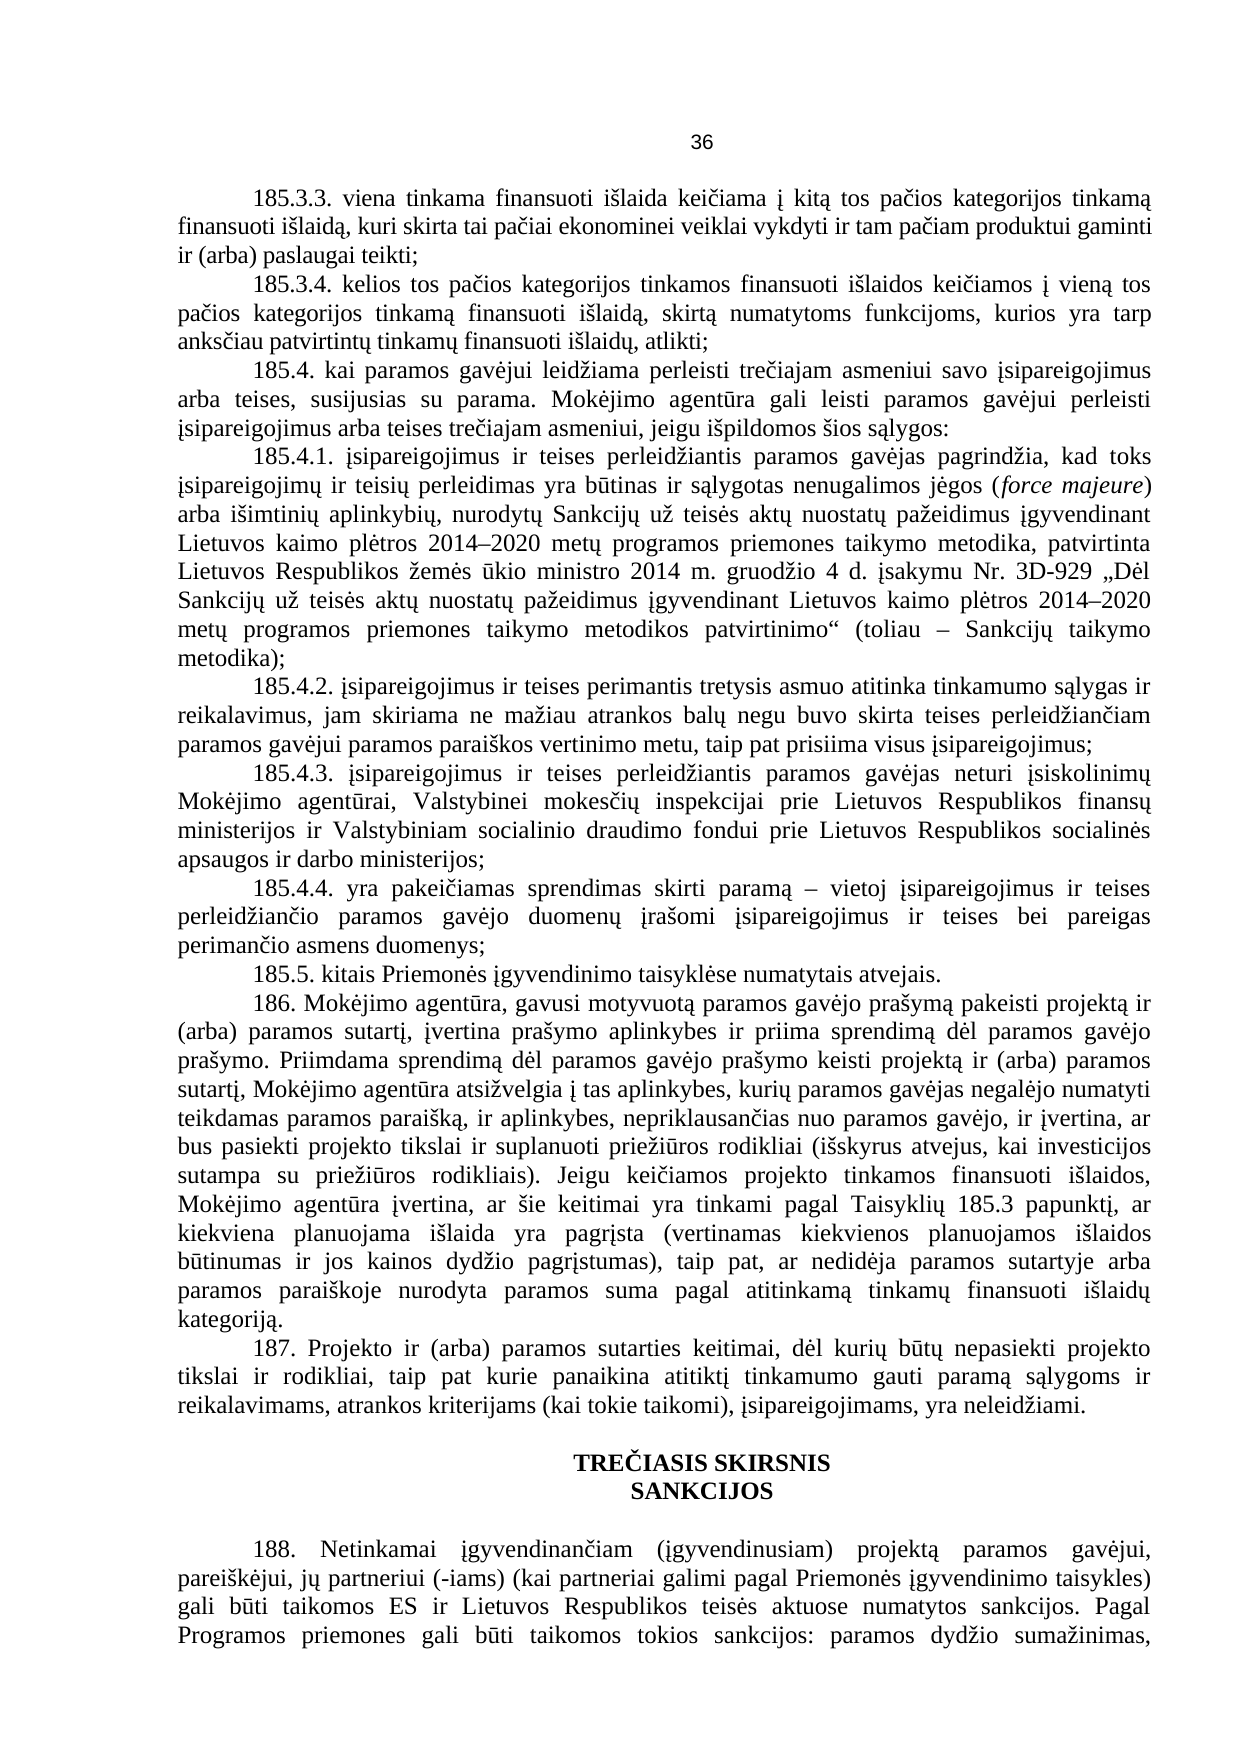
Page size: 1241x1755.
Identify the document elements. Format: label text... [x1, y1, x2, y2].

text 185.4.4. yra pakeičiamas sprendimas skirti paramą – vietoj įsipareigojimus ir teises perleidžiančio paramos gavėjo duomenų įrašomi įsipareigojimus ir teises bei pareigas perimančio asmens duomenys; [177, 873, 1152, 959]
text 188. Netinkamai įgyvendinančiam (įgyvendinusiam) projektą paramos gavėjui, pareiškėjui, jų partneriui (-iams) (kai partneriai galimi pagal Priemonės įgyvendinimo taisykles) gali būti taikomos ES ir Lietuvos Respublikos teisės aktuose numatytos sankcijos. Pagal Programos priemones gali būti taikomos tokios sankcijos: paramos dydžio sumažinimas, [177, 1534, 1152, 1649]
text 187. Projekto ir (arba) paramos sutarties keitimai, dėl kurių būtų nepasiekti projekto tikslai ir rodikliai, taip pat kurie panaikina atitiktį tinkamumo gauti paramą sąlygoms ir reikalavimams, atrankos kriterijams (kai tokie taikomi), įsipareigojimams, yra neleidžiami. [177, 1333, 1152, 1419]
text TREČIASIS SKIRSNIS [177, 1448, 1152, 1476]
text SANKCIJOS [177, 1476, 1152, 1505]
text 185.4.2. įsipareigojimus ir teises perimantis tretysis asmuo atitinka tinkamumo sąlygas ir reikalavimus, jam skiriama ne mažiau atrankos balų negu buvo skirta teises perleidžiančiam paramos gavėjui paramos paraiškos vertinimo metu, taip pat prisiima visus įsipareigojimus; [177, 671, 1152, 758]
text 185.3.3. viena tinkama finansuoti išlaida keičiama į kitą tos pačios kategorijos tinkamą finansuoti išlaidą, kuri skirta tai pačiai ekonominei veiklai vykdyti ir tam pačiam produktui gaminti ir (arba) paslaugai teikti; [177, 183, 1152, 269]
text 185.4. kai paramos gavėjui leidžiama perleisti trečiajam asmeniui savo įsipareigojimus arba teises, susijusias su parama. Mokėjimo agentūra gali leisti paramos gavėjui perleisti įsipareigojimus arba teises trečiajam asmeniui, jeigu išpildomos šios sąlygos: [177, 355, 1152, 441]
text 185.4.1. įsipareigojimus ir teises perleidžiantis paramos gavėjas pagrindžia, kad toks įsipareigojimų ir teisių perleidimas yra būtinas ir sąlygotas nenugalimos jėgos (force majeure) arba išimtinių aplinkybių, nurodytų Sankcijų už teisės aktų nuostatų pažeidimus įgyvendinant Lietuvos kaimo plėtros 2014–2020 metų programos priemones taikymo metodika, patvirtinta Lietuvos Respublikos žemės ūkio ministro 2014 m. gruodžio 4 d. įsakymu Nr. 3D-929 „Dėl Sankcijų už teisės aktų nuostatų pažeidimus įgyvendinant Lietuvos kaimo plėtros 2014–2020 metų programos priemones taikymo metodikos patvirtinimo“ (toliau – Sankcijų taikymo metodika); [177, 441, 1152, 671]
text 185.4.3. įsipareigojimus ir teises perleidžiantis paramos gavėjas neturi įsiskolinimų Mokėjimo agentūrai, Valstybinei mokesčių inspekcijai prie Lietuvos Respublikos finansų ministerijos ir Valstybiniam socialinio draudimo fondui prie Lietuvos Respublikos socialinės apsaugos ir darbo ministerijos; [177, 758, 1152, 873]
text 185.5. kitais Priemonės įgyvendinimo taisyklėse numatytais atvejais. [177, 959, 1152, 988]
text 186. Mokėjimo agentūra, gavusi motyvuotą paramos gavėjo prašymą pakeisti projektą ir (arba) paramos sutartį, įvertina prašymo aplinkybes ir priima sprendimą dėl paramos gavėjo prašymo. Priimdama sprendimą dėl paramos gavėjo prašymo keisti projektą ir (arba) paramos sutartį, Mokėjimo agentūra atsižvelgia į tas aplinkybes, kurių paramos gavėjas negalėjo numatyti teikdamas paramos paraišką, ir aplinkybes, nepriklausančias nuo paramos gavėjo, ir įvertina, ar bus pasiekti projekto tikslai ir suplanuoti priežiūros rodikliai (išskyrus atvejus, kai investicijos sutampa su priežiūros rodikliais). Jeigu keičiamos projekto tinkamos finansuoti išlaidos, Mokėjimo agentūra įvertina, ar šie keitimai yra tinkami pagal Taisyklių 185.3 papunktį, ar kiekviena planuojama išlaida yra pagrįsta (vertinamas kiekvienos planuojamos išlaidos būtinumas ir jos kainos dydžio pagrįstumas), taip pat, ar nedidėja paramos sutartyje arba paramos paraiškoje nurodyta paramos suma pagal atitinkamą tinkamų finansuoti išlaidų kategoriją. [177, 988, 1152, 1333]
text 185.3.4. kelios tos pačios kategorijos tinkamos finansuoti išlaidos keičiamos į vieną tos pačios kategorijos tinkamą finansuoti išlaidą, skirtą numatytoms funkcijoms, kurios yra tarp anksčiau patvirtintų tinkamų finansuoti išlaidų, atlikti; [177, 269, 1152, 355]
